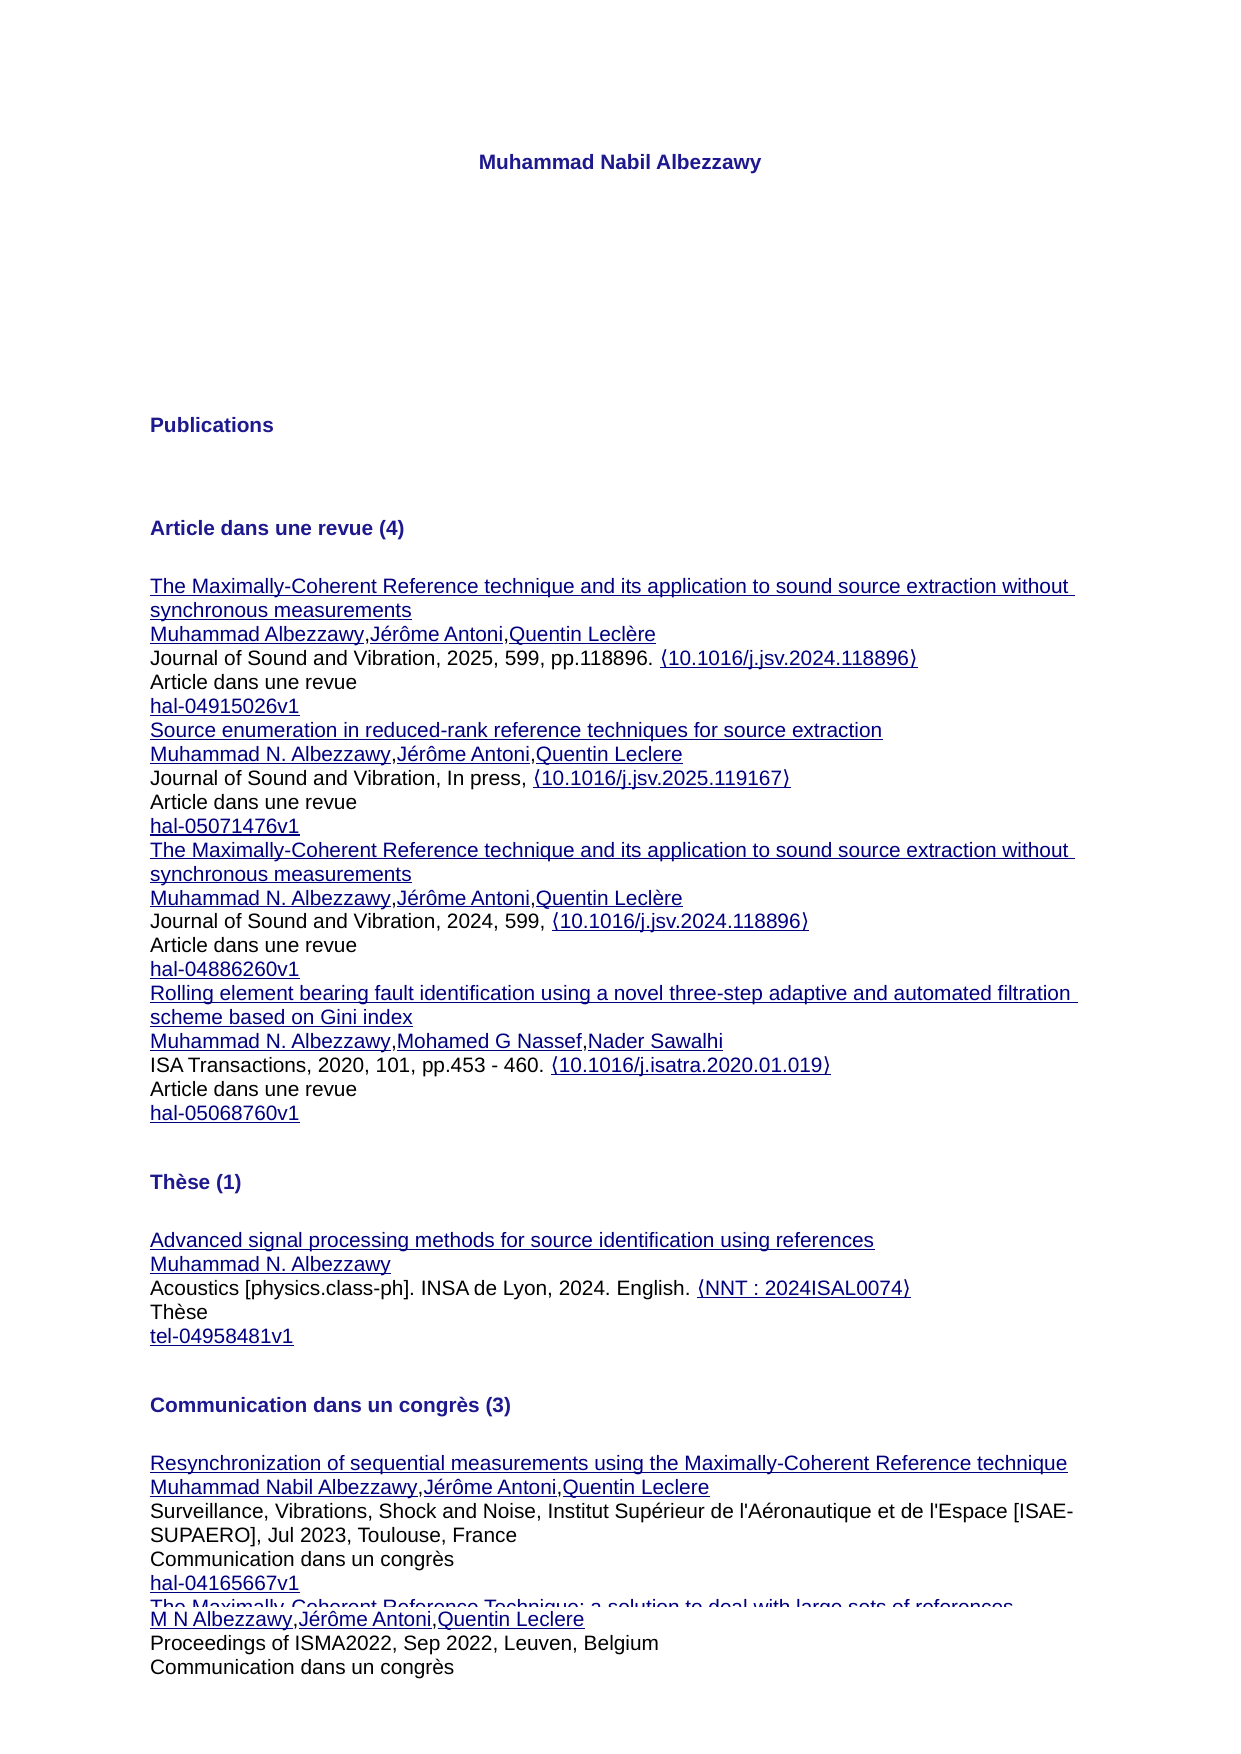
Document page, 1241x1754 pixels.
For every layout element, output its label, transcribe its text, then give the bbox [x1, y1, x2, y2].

subtitle Article dans une revue (4) [150, 516, 1090, 539]
table_header Resynchronization of sequential measurements using the Maximally-Coherent Reference technique Muhammad Nabil Albezzawy,Jérôme Antoni,Quentin Leclere Surveillance, Vibrations, Shock and Noise, Institut Supérieur de l'Aéronautique et de l'Espace [ISAE-SUPAERO], Jul 2023, Toulouse, France Communication dans un congrès hal-04165667v1 [150, 1451, 1090, 1595]
table_header Advanced signal processing methods for source identification using references Muhammad N. Albezzawy Acoustics [physics.class-ph]. INSA de Lyon, 2024. English. ⟨NNT : 2024ISAL0074⟩ Thèse tel-04958481v1 [150, 1228, 1090, 1348]
subtitle Communication dans un congrès (3) [150, 1393, 1090, 1417]
subtitle Publications [150, 412, 1090, 436]
subtitle Thèse (1) [150, 1170, 1090, 1194]
subtitle Muhammad Nabil Albezzawy [150, 150, 1090, 174]
table_header The Maximally-Coherent Reference technique and its application to sound source extraction without synchronous measurements Muhammad Albezzawy,Jérôme Antoni,Quentin Leclère Journal of Sound and Vibration, 2025, 599, pp.118896. ⟨10.1016/j.jsv.2024.118896⟩ Article dans une revue hal-04915026v1 [150, 574, 1090, 718]
table_cell The Maximally-Coherent Reference Technique: a solution to deal with large sets of references M N Albezzawy,Jérôme Antoni,Quentin Leclere Proceedings of ISMA2022, Sep 2022, Leuven, Belgium Communication dans un congrès [150, 1595, 1090, 1679]
table_cell Rolling element bearing fault identification using a novel three-step adaptive and automated filtration scheme based on Gini index Muhammad N. Albezzawy,Mohamed G Nassef,Nader Sawalhi ISA Transactions, 2020, 101, pp.453 - 460. ⟨10.1016/j.isatra.2020.01.019⟩ Article dans une revue hal-05068760v1 [150, 981, 1090, 1125]
table_cell Source enumeration in reduced-rank reference techniques for source extraction Muhammad N. Albezzawy,Jérôme Antoni,Quentin Leclere Journal of Sound and Vibration, In press, ⟨10.1016/j.jsv.2025.119167⟩ Article dans une revue hal-05071476v1 [150, 718, 1090, 837]
table_cell The Maximally-Coherent Reference technique and its application to sound source extraction without synchronous measurements Muhammad N. Albezzawy,Jérôme Antoni,Quentin Leclère Journal of Sound and Vibration, 2024, 599, ⟨10.1016/j.jsv.2024.118896⟩ Article dans une revue hal-04886260v1 [150, 838, 1090, 981]
